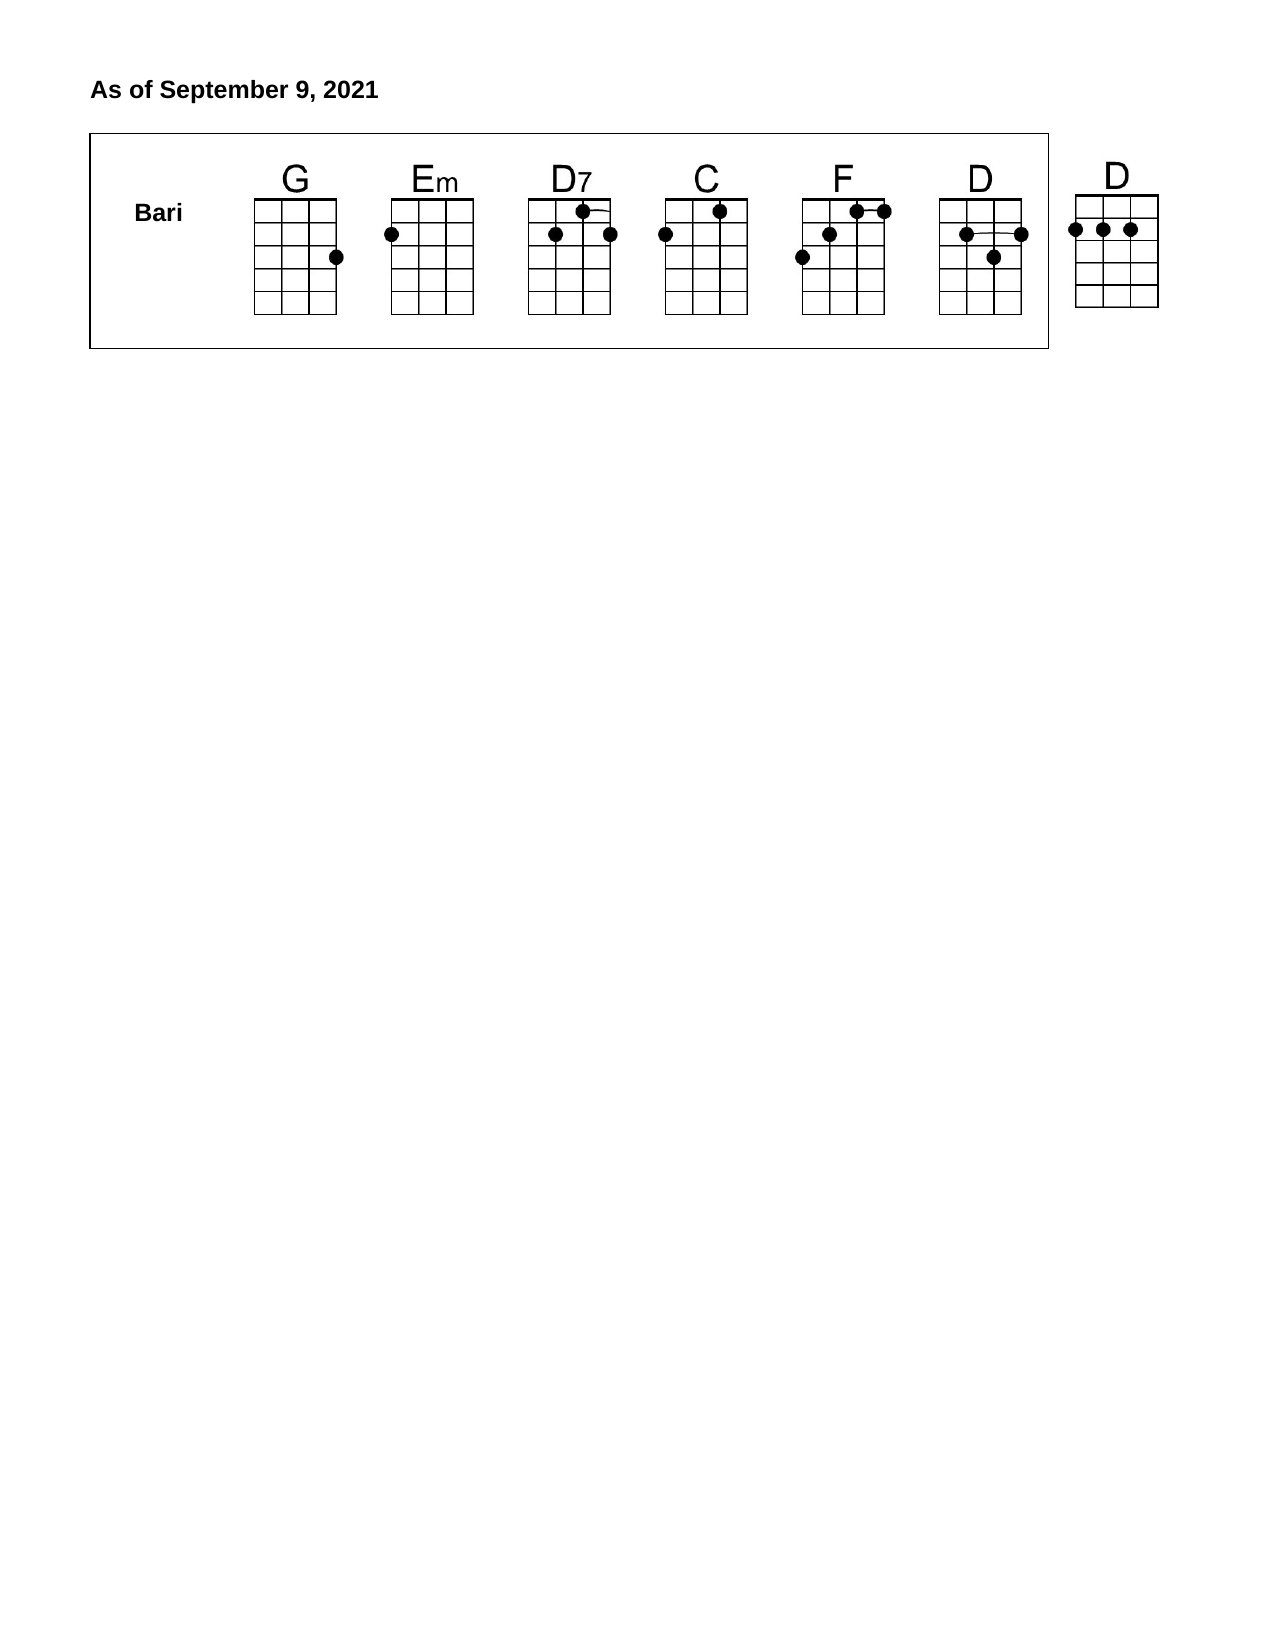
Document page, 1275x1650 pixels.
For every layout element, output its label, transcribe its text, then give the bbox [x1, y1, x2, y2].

table_cell Bari [91, 134, 227, 348]
picture [232, 140, 358, 337]
picture [917, 140, 1043, 337]
table_cell [501, 134, 637, 348]
table_cell [227, 134, 364, 348]
table_cell [364, 134, 501, 348]
picture [780, 140, 906, 337]
picture [1053, 139, 1180, 329]
table_cell [774, 134, 911, 348]
table_cell [1049, 133, 1185, 348]
table_cell [911, 134, 1048, 348]
table_cell [638, 134, 774, 348]
picture [643, 140, 769, 337]
picture [369, 140, 495, 337]
picture [506, 140, 632, 337]
